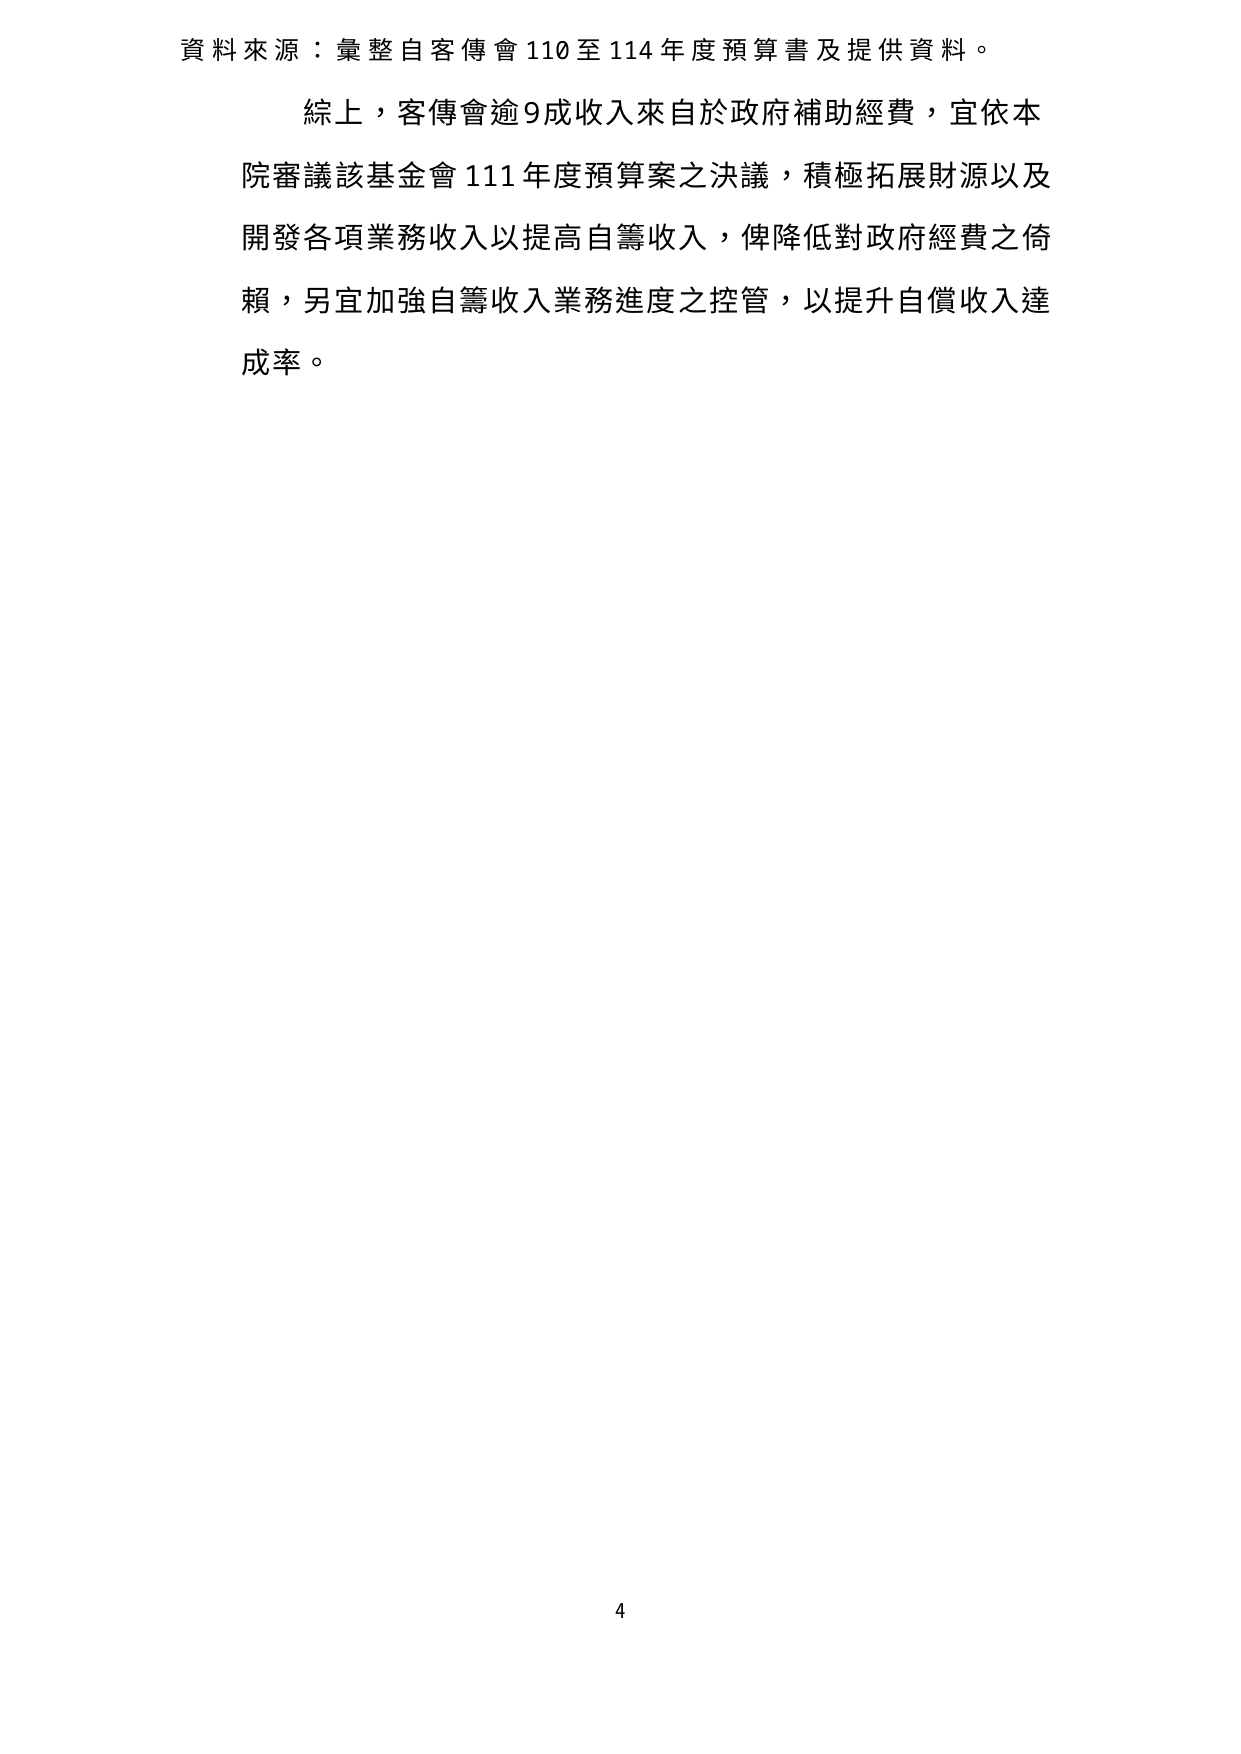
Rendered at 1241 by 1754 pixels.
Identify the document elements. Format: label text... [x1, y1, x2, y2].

text 資料來源：彙整自客傳會110至114年度預算書及提供資料。 [174, 7, 1063, 69]
text 綜上，客傳會逾9成收入來自於政府補助經費，宜依本院審議該基金會111年度預算案之決議，積極拓展財源以及開發各項業務收入以提高自籌收入，俾降低對政府經費之倚賴，另宜加強自籌收入業務進度之控管，以提升自償收入達成率。 [236, 69, 1063, 382]
